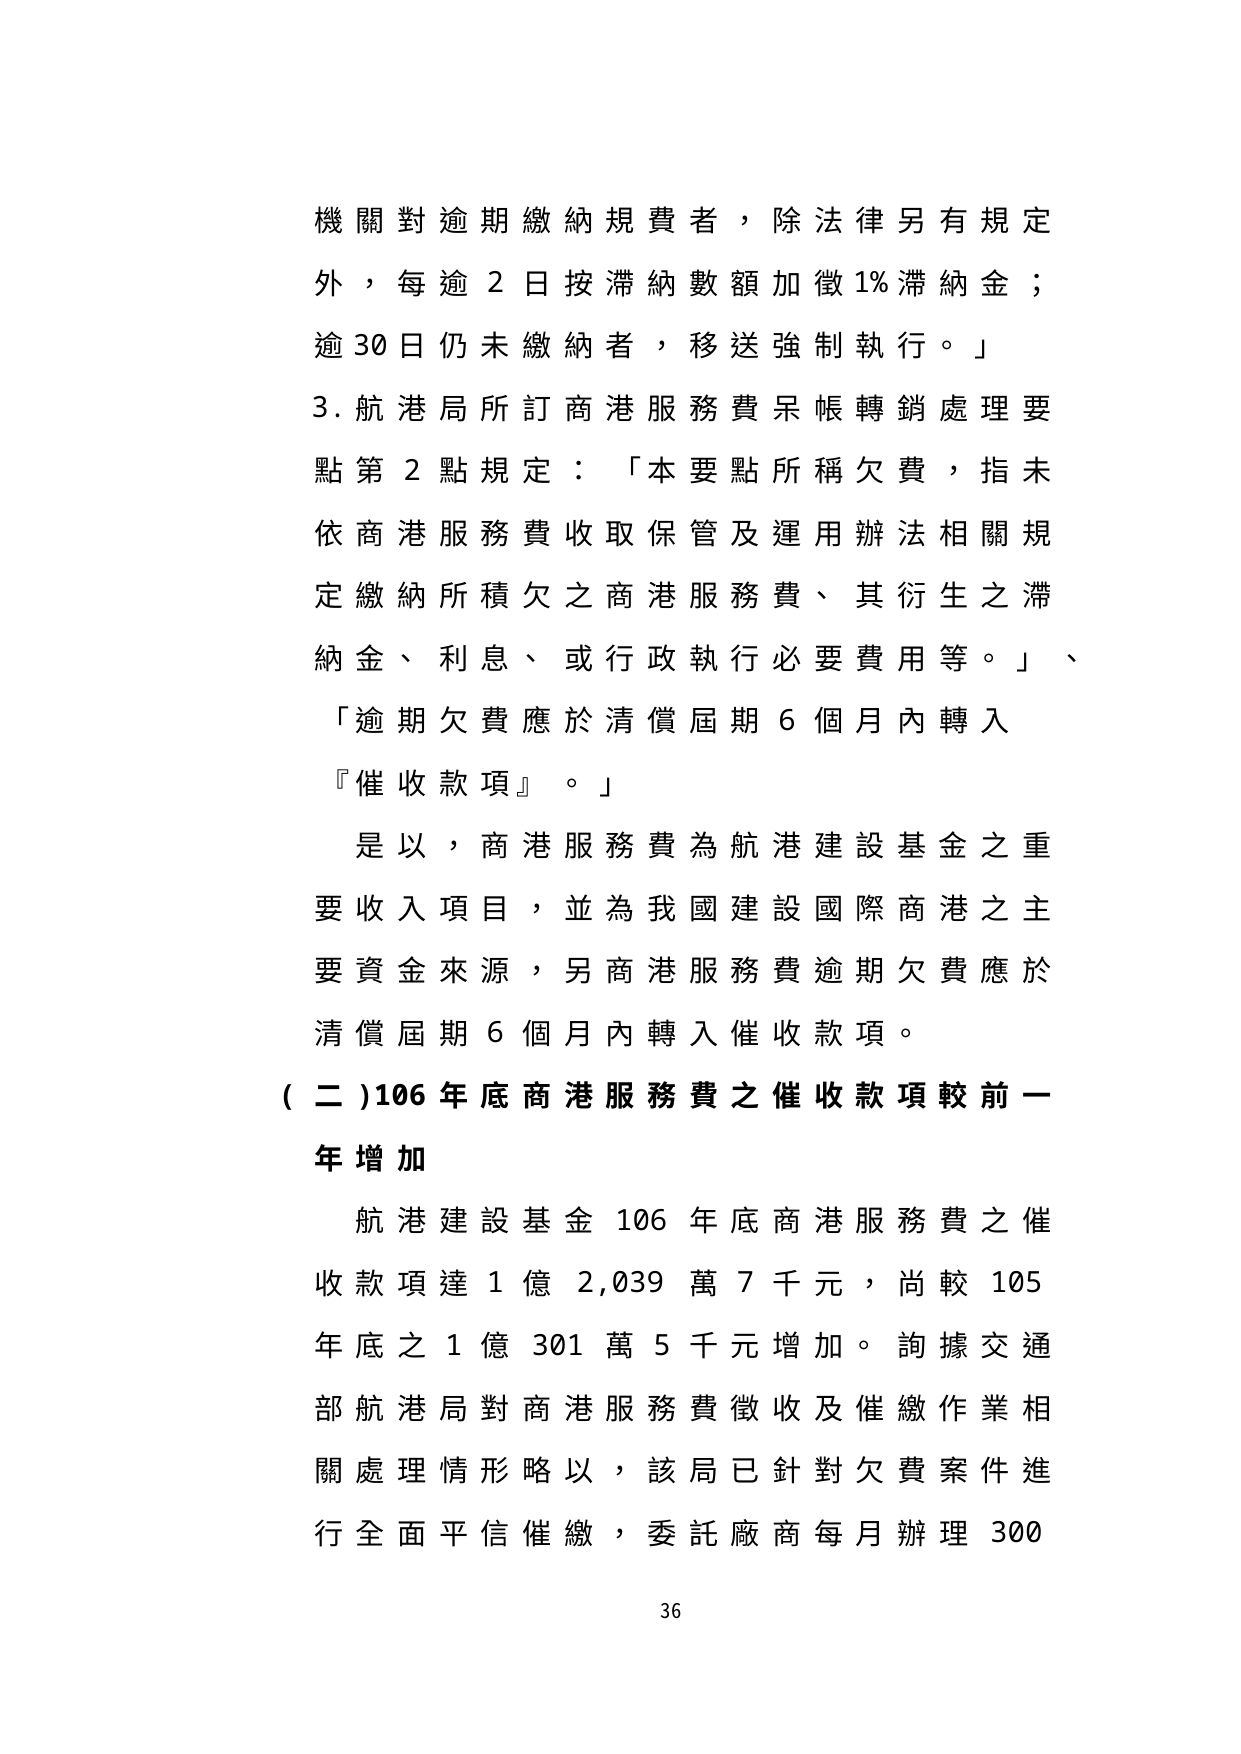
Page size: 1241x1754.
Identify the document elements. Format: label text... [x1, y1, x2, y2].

text 航港建設基金106年底商港服務費之催收款項達1億2,039萬7千元，尚較105年底之1億301萬5千元增加。詢據交通部航港局對商港服務費徵收及催繳作業相關處理情形略以，該局已針對欠費案件進行全面平信催繳，委託廠商每月辦理300 [271, 1177, 1058, 1552]
text 3.航港局所訂商港服務費呆帳轉銷處理要點第2點規定：「本要點所稱欠費，指未依商港服務費收取保管及運用辦法相關規定繳納所積欠之商港服務費、其衍生之滯納金、利息、或行政執行必要費用等。」、「逾期欠費應於清償屆期6個月內轉入『催收款項』。」 [271, 365, 1058, 802]
text 是以，商港服務費為航港建設基金之重要收入項目，並為我國建設國際商港之主要資金來源，另商港服務費逾期欠費應於清償屆期6個月內轉入催收款項。 [271, 802, 1058, 1052]
text 2.商港服務費收取保管及運用辦法第16條規定：「商港服務費之繳納義務人應於商港服務費繳納單送達之翌日起14日內繳納；屆期未繳納者，依規費法第20條規定辦理。」另規費法第20條第1項規定：「各機關對逾期繳納規費者，除法律另有規定外，每逾2日按滯納數額加徵1%滯納金；逾30日仍未繳納者，移送強制執行。」 [271, 177, 1058, 365]
text (二)106年底商港服務費之催收款項較前一年增加 [242, 1052, 1058, 1177]
